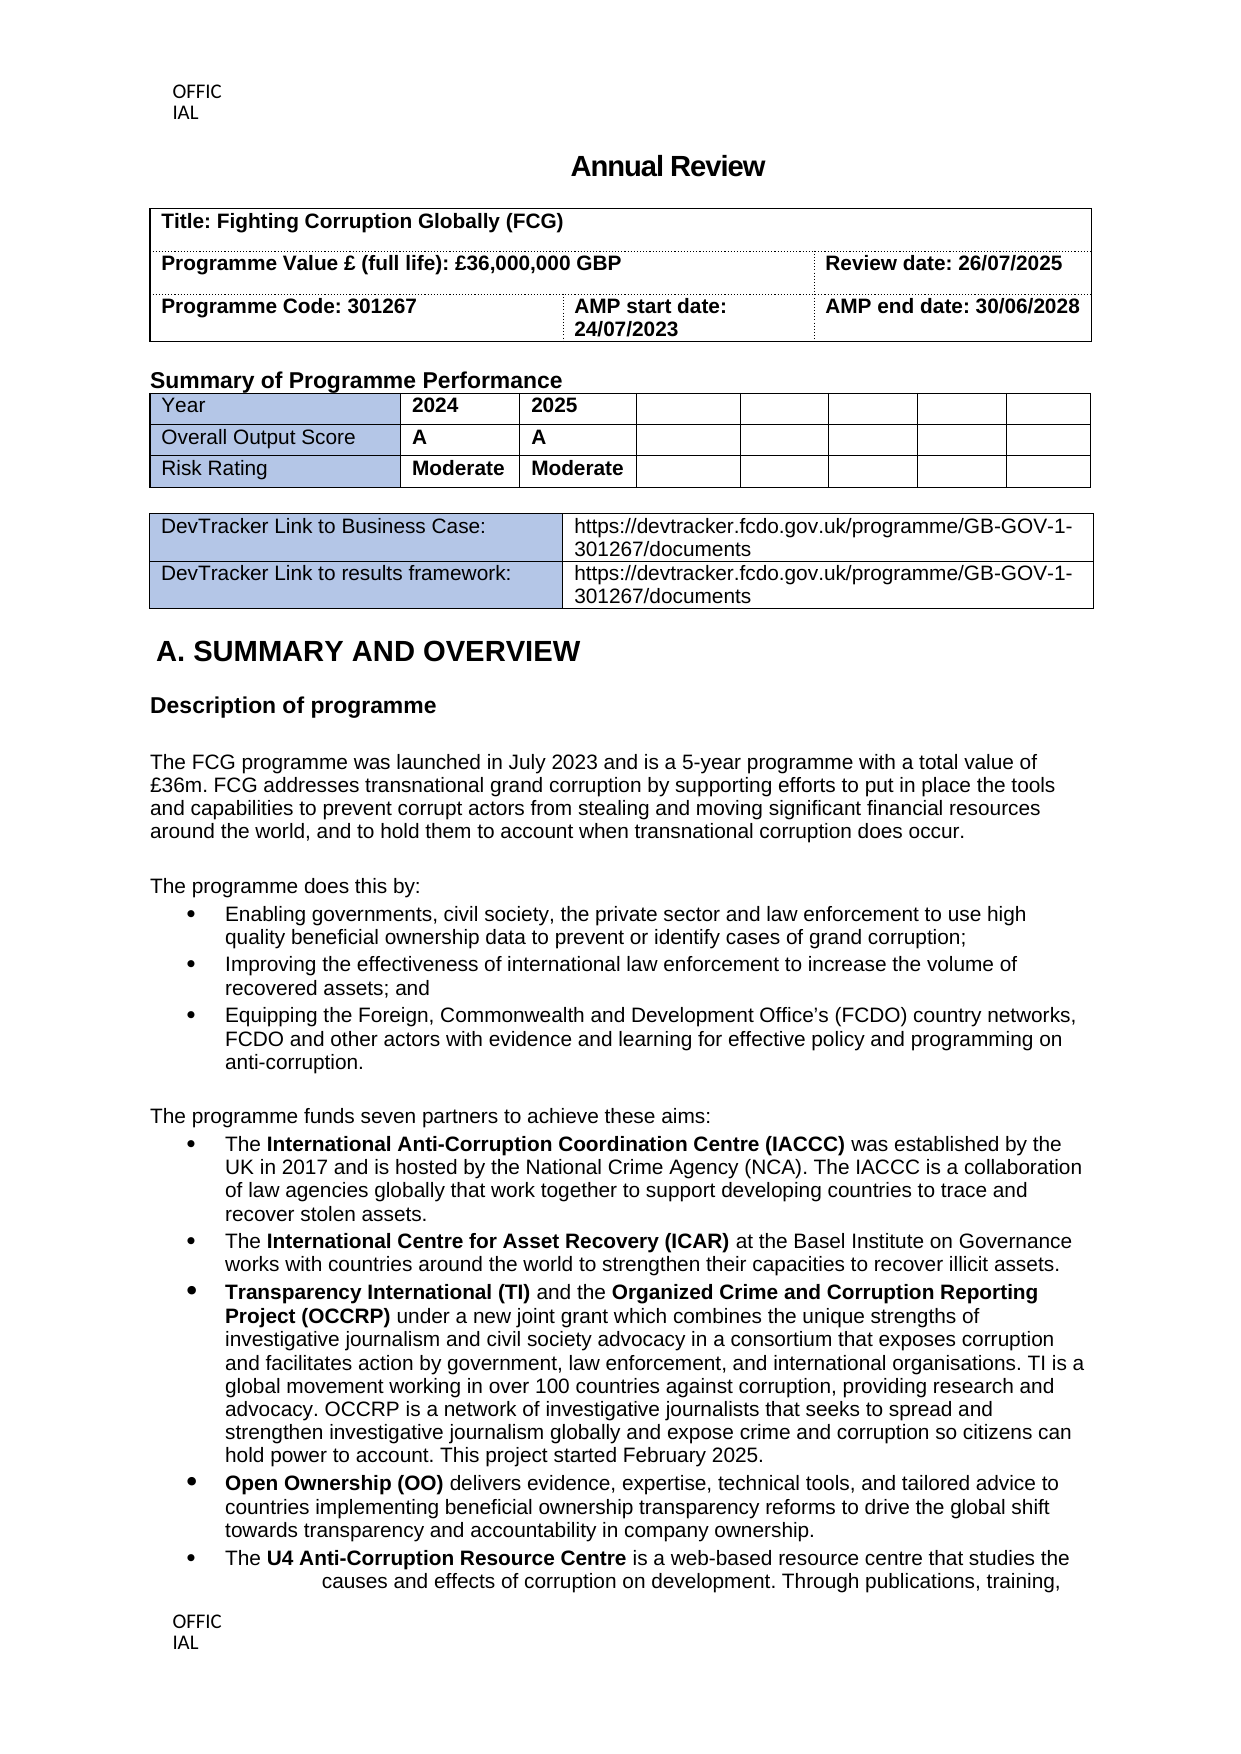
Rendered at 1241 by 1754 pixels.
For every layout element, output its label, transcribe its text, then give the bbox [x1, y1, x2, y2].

table_cell Review date: 26/07/2025 [814, 251, 1091, 294]
list The U4 Anti-Corruption Resource Centre is a web-based resource centre that studies the causes and effects of corruption on development. Through publications, training, [187, 1546, 1090, 1593]
list Open Ownership (OO) delivers evidence, expertise, technical tools, and tailored advice to countries implementing beneficial ownership transparency reforms to drive the global shift towards transparency and accountability in company ownership. [187, 1471, 1090, 1542]
list Transparency International (TI) and the Organized Crime and Corruption Reporting Project (OCCRP) under a new joint grant which combines the unique strengths of investigative journalism and civil society advocacy in a consortium that exposes corruption and facilitates action by government, law enforcement, and international organisations. TI is a global movement working in over 100 countries against corruption, providing research and advocacy. OCCRP is a network of investigative journalists that seeks to spread and strengthen investigative journalism globally and expose crime and corruption so citizens can hold power to account. This project started February 2025. [187, 1280, 1090, 1467]
table_cell [918, 456, 1006, 487]
list The International Centre for Asset Recovery (ICAR) at the Basel Institute on Governance works with countries around the world to strengthen their capacities to recover illicit assets. [187, 1230, 1090, 1276]
table_cell A [401, 425, 519, 455]
table_cell [637, 456, 740, 487]
table_cell A [520, 425, 636, 455]
table_cell https://devtracker.fcdo.gov.uk/programme/GB-GOV-1-301267/documents [563, 562, 1093, 608]
table_header [741, 394, 828, 424]
title Annual Review [150, 150, 1090, 183]
table_header 2024 [401, 394, 519, 424]
text The FCG programme was launched in July 2023 and is a 5-year programme with a total value of £36m. FCG addresses transnational grand corruption by supporting efforts to put in place the tools and capabilities to prevent corrupt actors from stealing and moving significant financial resources around the world, and to hold them to account when transnational corruption does occur. [150, 750, 1090, 843]
table_header [1007, 394, 1090, 424]
list The International Anti-Corruption Coordination Centre (IACCC) was established by the UK in 2017 and is hosted by the National Crime Agency (NCA). The IACCC is a collaboration of law agencies globally that work together to support developing countries to trace and recover stolen assets. [187, 1132, 1090, 1226]
table_cell Moderate [520, 456, 636, 487]
text The programme funds seven partners to achieve these aims: [150, 1105, 1090, 1128]
table_header [918, 394, 1006, 424]
list Enabling governments, civil society, the private sector and law enforcement to use high quality beneficial ownership data to prevent or identify cases of grand corruption; [187, 902, 1090, 949]
table_cell [918, 425, 1006, 455]
table_cell [637, 425, 740, 455]
table_cell Moderate [401, 456, 519, 487]
table_header [829, 394, 917, 424]
table_cell AMP end date: 30/06/2028 [814, 294, 1091, 341]
table_cell [741, 456, 828, 487]
text A. SUMMARY AND OVERVIEW [150, 635, 1090, 668]
table_header [637, 394, 740, 424]
table_cell [1007, 456, 1090, 487]
list Equipping the Foreign, Commonwealth and Development Office’s (FCDO) country networks, FCDO and other actors with evidence and learning for effective policy and programming on anti-corruption. [187, 1004, 1090, 1073]
table_cell [741, 425, 828, 455]
table_cell Overall Output Score [151, 425, 400, 455]
list Improving the effectiveness of international law enforcement to increase the volume of recovered assets; and [187, 953, 1090, 999]
table_cell [829, 425, 917, 455]
table_header https://devtracker.fcdo.gov.uk/programme/GB-GOV-1-301267/documents [563, 514, 1093, 561]
table_cell [1007, 425, 1090, 455]
table_cell Programme Value £ (full life): £36,000,000 GBP [151, 251, 814, 294]
table_cell AMP start date: 24/07/2023 [563, 294, 814, 341]
table_cell [829, 456, 917, 487]
text Description of programme [150, 693, 1090, 719]
table_header Year [151, 394, 400, 424]
text The programme does this by: [150, 875, 1090, 898]
table_header 2025 [520, 394, 636, 424]
table_cell Risk Rating [151, 456, 400, 487]
text Summary of Programme Performance [150, 367, 1090, 393]
table_cell DevTracker Link to results framework: [150, 562, 562, 608]
table_header Title: Fighting Corruption Globally (FCG) [151, 209, 1091, 251]
table_cell Programme Code: 301267 [151, 294, 563, 341]
table_header DevTracker Link to Business Case: [150, 514, 562, 561]
